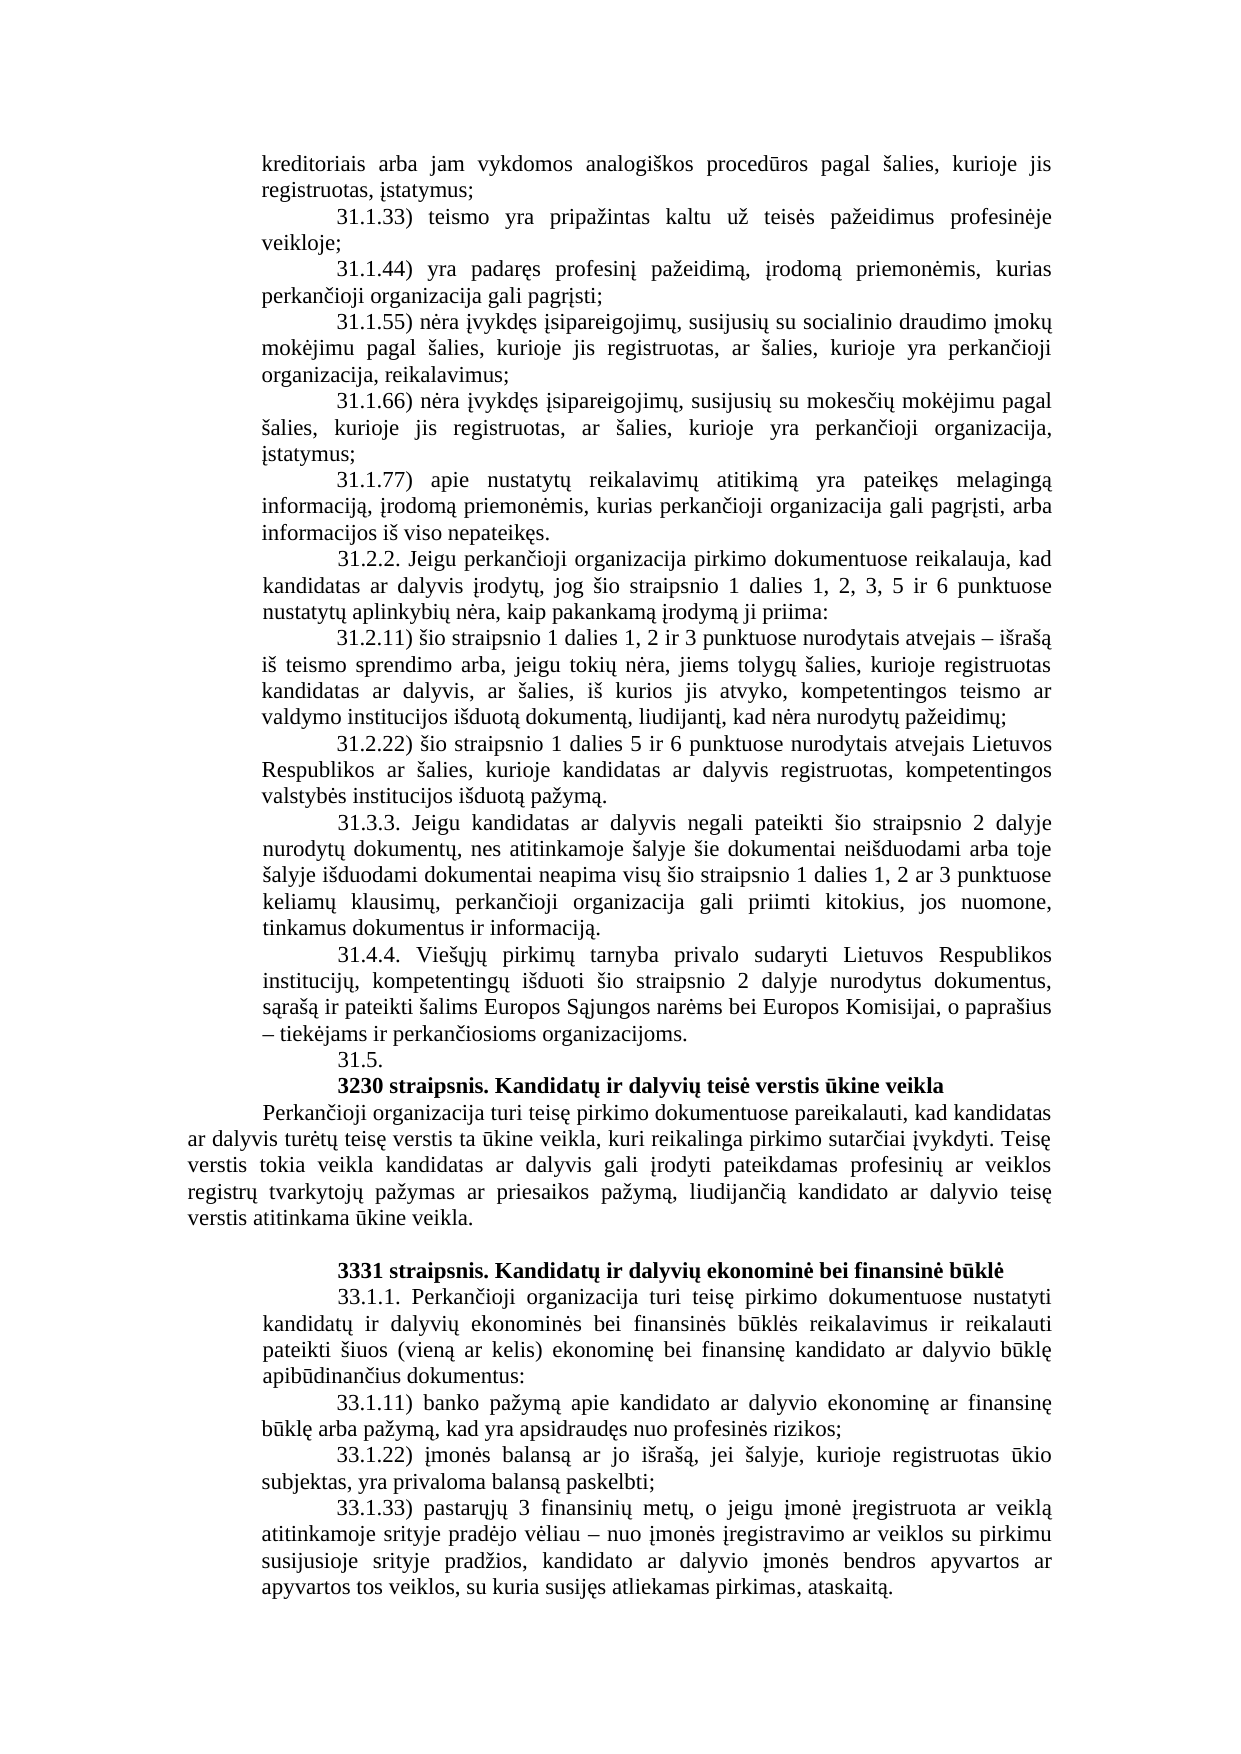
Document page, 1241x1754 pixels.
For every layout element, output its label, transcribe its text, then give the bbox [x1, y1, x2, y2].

subtitle 31 straipsnis. Kandidatų ir dalyvių ekonominė bei finansinė būklė [187, 1257, 1053, 1283]
subtitle kreditoriais arba jam vykdomos analogiškos procedūros pagal šalies, kurioje jis registruotas, įstatymus; [187, 150, 1053, 203]
subtitle 4. Viešųjų pirkimų tarnyba privalo sudaryti Lietuvos Respublikos institucijų, kompetentingų išduoti šio straipsnio 2 dalyje nurodytus dokumentus, sąrašą ir pateikti šalims Europos Sąjungos narėms bei Europos Komisijai, o paprašius – tiekėjams ir perkančiosioms organizacijoms. [187, 941, 1053, 1046]
subtitle 3. Jeigu kandidatas ar dalyvis negali pateikti šio straipsnio 2 dalyje nurodytų dokumentų, nes atitinkamoje šalyje šie dokumentai neišduodami arba toje šalyje išduodami dokumentai neapima visų šio straipsnio 1 dalies 1, 2 ar 3 punktuose keliamų klausimų, perkančioji organizacija gali priimti kitokius, jos nuomone, tinkamus dokumentus ir informaciją. [187, 809, 1053, 941]
subtitle 1) šio straipsnio 1 dalies 1, 2 ir 3 punktuose nurodytais atvejais – išrašą iš teismo sprendimo arba, jeigu tokių nėra, jiems tolygų šalies, kurioje registruotas kandidatas ar dalyvis, ar šalies, iš kurios jis atvyko, kompetentingos teismo ar valdymo institucijos išduotą dokumentą, liudijantį, kad nėra nurodytų pažeidimų; [187, 624, 1053, 730]
subtitle 3) pastarųjų 3 finansinių metų, o jeigu įmonė įregistruota ar veiklą atitinkamoje srityje pradėjo vėliau – nuo įmonės įregistravimo ar veiklos su pirkimu susijusioje srityje pradžios, kandidato ar dalyvio įmonės bendros apyvartos ar apyvartos tos veiklos, su kuria susijęs atliekamas pirkimas, ataskaitą. [187, 1494, 1053, 1599]
subtitle 7) apie nustatytų reikalavimų atitikimą yra pateikęs melagingą informaciją, įrodomą priemonėmis, kurias perkančioji organizacija gali pagrįsti, arba informacijos iš viso nepateikęs. [187, 466, 1053, 545]
text Perkančioji organizacija turi teisę pirkimo dokumentuose pareikalauti, kad kandidatas ar dalyvis turėtų teisę verstis ta ūkine veikla, kuri reikalinga pirkimo sutarčiai įvykdyti. Teisę verstis tokia veikla kandidatas ar dalyvis gali įrodyti pateikdamas profesinių ar veiklos registrų tvarkytojų pažymas ar priesaikos pažymą, liudijančią kandidato ar dalyvio teisę verstis atitinkama ūkine veikla. [187, 1099, 1053, 1231]
subtitle 2) šio straipsnio 1 dalies 5 ir 6 punktuose nurodytais atvejais Lietuvos Respublikos ar šalies, kurioje kandidatas ar dalyvis registruotas, kompetentingos valstybės institucijos išduotą pažymą. [187, 730, 1053, 809]
subtitle 2) įmonės balansą ar jo išrašą, jei šalyje, kurioje registruotas ūkio subjektas, yra privaloma balansą paskelbti; [187, 1441, 1053, 1494]
subtitle 4) yra padaręs profesinį pažeidimą, įrodomą priemonėmis, kurias perkančioji organizacija gali pagrįsti; [187, 255, 1053, 308]
subtitle 2. Jeigu perkančioji organizacija pirkimo dokumentuose reikalauja, kad kandidatas ar dalyvis įrodytų, jog šio straipsnio 1 dalies 1, 2, 3, 5 ir 6 punktuose nustatytų aplinkybių nėra, kaip pakankamą įrodymą ji priima: [187, 545, 1053, 624]
subtitle 30 straipsnis. Kandidatų ir dalyvių teisė verstis ūkine veikla [187, 1072, 1053, 1099]
subtitle 1) banko pažymą apie kandidato ar dalyvio ekonominę ar finansinę būklę arba pažymą, kad yra apsidraudęs nuo profesinės rizikos; [187, 1389, 1053, 1441]
subtitle 1. Perkančioji organizacija turi teisę pirkimo dokumentuose nustatyti kandidatų ir dalyvių ekonominės bei finansinės būklės reikalavimus ir reikalauti pateikti šiuos (vieną ar kelis) ekonominę bei finansinę kandidato ar dalyvio būklę apibūdinančius dokumentus: [187, 1283, 1053, 1389]
subtitle 5) nėra įvykdęs įsipareigojimų, susijusių su socialinio draudimo įmokų mokėjimu pagal šalies, kurioje jis registruotas, ar šalies, kurioje yra perkančioji organizacija, reikalavimus; [187, 308, 1053, 387]
subtitle 3) teismo yra pripažintas kaltu už teisės pažeidimus profesinėje veikloje; [187, 203, 1053, 255]
subtitle 6) nėra įvykdęs įsipareigojimų, susijusių su mokesčių mokėjimu pagal šalies, kurioje jis registruotas, ar šalies, kurioje yra perkančioji organizacija, įstatymus; [187, 387, 1053, 466]
